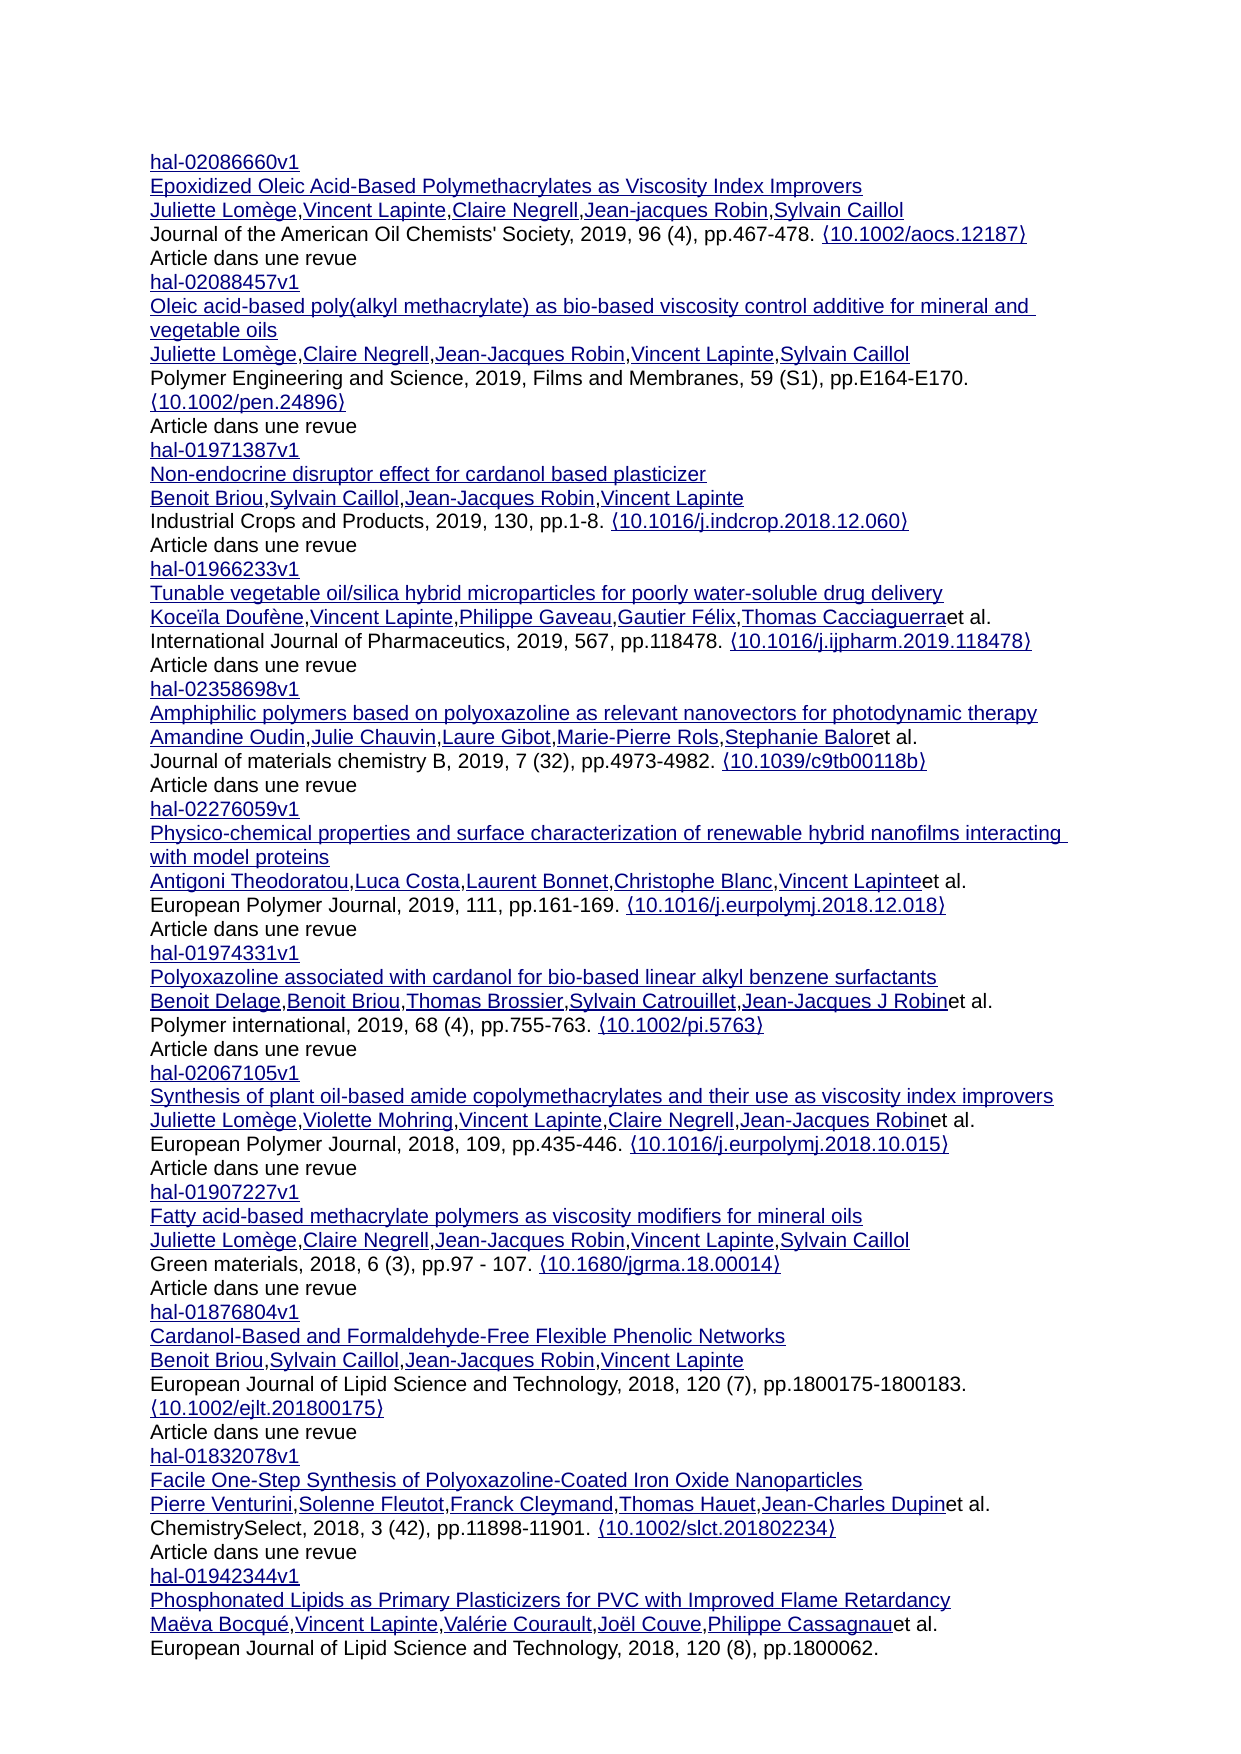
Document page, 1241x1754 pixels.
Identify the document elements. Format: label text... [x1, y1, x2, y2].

table_cell Phosphonated Lipids as Primary Plasticizers for PVC with Improved Flame Retardancy Maëva Bocqué,Vincent Lapinte,Valérie Courault,Joël Couve,Philippe Cassagnauet al. European Journal of Lipid Science and Technology, 2018, 120 (8), pp.1800062. [150, 1588, 1090, 1659]
table_cell Cardanol-Based and Formaldehyde-Free Flexible Phenolic Networks Benoit Briou,Sylvain Caillol,Jean-Jacques Robin,Vincent Lapinte European Journal of Lipid Science and Technology, 2018, 120 (7), pp.1800175-1800183. ⟨10.1002/ejlt.201800175⟩ Article dans une revue hal-01832078v1 [150, 1324, 1090, 1468]
table_cell Non-endocrine disruptor effect for cardanol based plasticizer Benoit Briou,Sylvain Caillol,Jean-Jacques Robin,Vincent Lapinte Industrial Crops and Products, 2019, 130, pp.1-8. ⟨10.1016/j.indcrop.2018.12.060⟩ Article dans une revue hal-01966233v1 [150, 461, 1090, 581]
table_cell Polyoxazoline associated with cardanol for bio-based linear alkyl benzene surfactants Benoit Delage,Benoit Briou,Thomas Brossier,Sylvain Catrouillet,Jean-Jacques J Robinet al. Polymer international, 2019, 68 (4), pp.755-763. ⟨10.1002/pi.5763⟩ Article dans une revue hal-02067105v1 [150, 965, 1090, 1084]
table_cell Amphiphilic polymers based on polyoxazoline as relevant nanovectors for photodynamic therapy Amandine Oudin,Julie Chauvin,Laure Gibot,Marie-Pierre Rols,Stephanie Baloret al. Journal of materials chemistry‎ B, 2019, 7 (32), pp.4973-4982. ⟨10.1039/c9tb00118b⟩ Article dans une revue hal-02276059v1 [150, 701, 1090, 821]
table_cell Physico-chemical properties and surface characterization of renewable hybrid nanofilms interacting with model proteins Antigoni Theodoratou,Luca Costa,Laurent Bonnet,Christophe Blanc,Vincent Lapinteet al. European Polymer Journal, 2019, 111, pp.161-169. ⟨10.1016/j.eurpolymj.2018.12.018⟩ Article dans une revue hal-01974331v1 [150, 821, 1090, 964]
table_cell Facile One-Step Synthesis of Polyoxazoline-Coated Iron Oxide Nanoparticles Pierre Venturini,Solenne Fleutot,Franck Cleymand,Thomas Hauet,Jean-Charles Dupinet al. ChemistrySelect, 2018, 3 (42), pp.11898-11901. ⟨10.1002/slct.201802234⟩ Article dans une revue hal-01942344v1 [150, 1468, 1090, 1587]
table_cell Synthesis of plant oil-based amide copolymethacrylates and their use as viscosity index improvers Juliette Lomège,Violette Mohring,Vincent Lapinte,Claire Negrell,Jean-Jacques Robinet al. European Polymer Journal, 2018, 109, pp.435-446. ⟨10.1016/j.eurpolymj.2018.10.015⟩ Article dans une revue hal-01907227v1 [150, 1084, 1090, 1204]
table_cell Fatty acid-based methacrylate polymers as viscosity modifiers for mineral oils Juliette Lomège,Claire Negrell,Jean-Jacques Robin,Vincent Lapinte,Sylvain Caillol Green materials, 2018, 6 (3), pp.97 - 107. ⟨10.1680/jgrma.18.00014⟩ Article dans une revue hal-01876804v1 [150, 1204, 1090, 1324]
table_cell Oleic acid-based poly(alkyl methacrylate) as bio-based viscosity control additive for mineral and vegetable oils Juliette Lomège,Claire Negrell,Jean-Jacques Robin,Vincent Lapinte,Sylvain Caillol Polymer Engineering and Science, 2019, Films and Membranes, 59 (S1), pp.E164-E170. ⟨10.1002/pen.24896⟩ Article dans une revue hal-01971387v1 [150, 294, 1090, 461]
table_cell Tunable vegetable oil/silica hybrid microparticles for poorly water-soluble drug delivery Koceïla Doufène,Vincent Lapinte,Philippe Gaveau,Gautier Félix,Thomas Cacciaguerraet al. International Journal of Pharmaceutics, 2019, 567, pp.118478. ⟨10.1016/j.ijpharm.2019.118478⟩ Article dans une revue hal-02358698v1 [150, 581, 1090, 701]
table_cell hal-02086660v1 [150, 150, 1090, 174]
table_cell Epoxidized Oleic Acid‐Based Polymethacrylates as Viscosity Index Improvers Juliette Lomège,Vincent Lapinte,Claire Negrell,Jean‐jacques Robin,Sylvain Caillol Journal of the American Oil Chemists' Society, 2019, 96 (4), pp.467-478. ⟨10.1002/aocs.12187⟩ Article dans une revue hal-02088457v1 [150, 174, 1090, 294]
